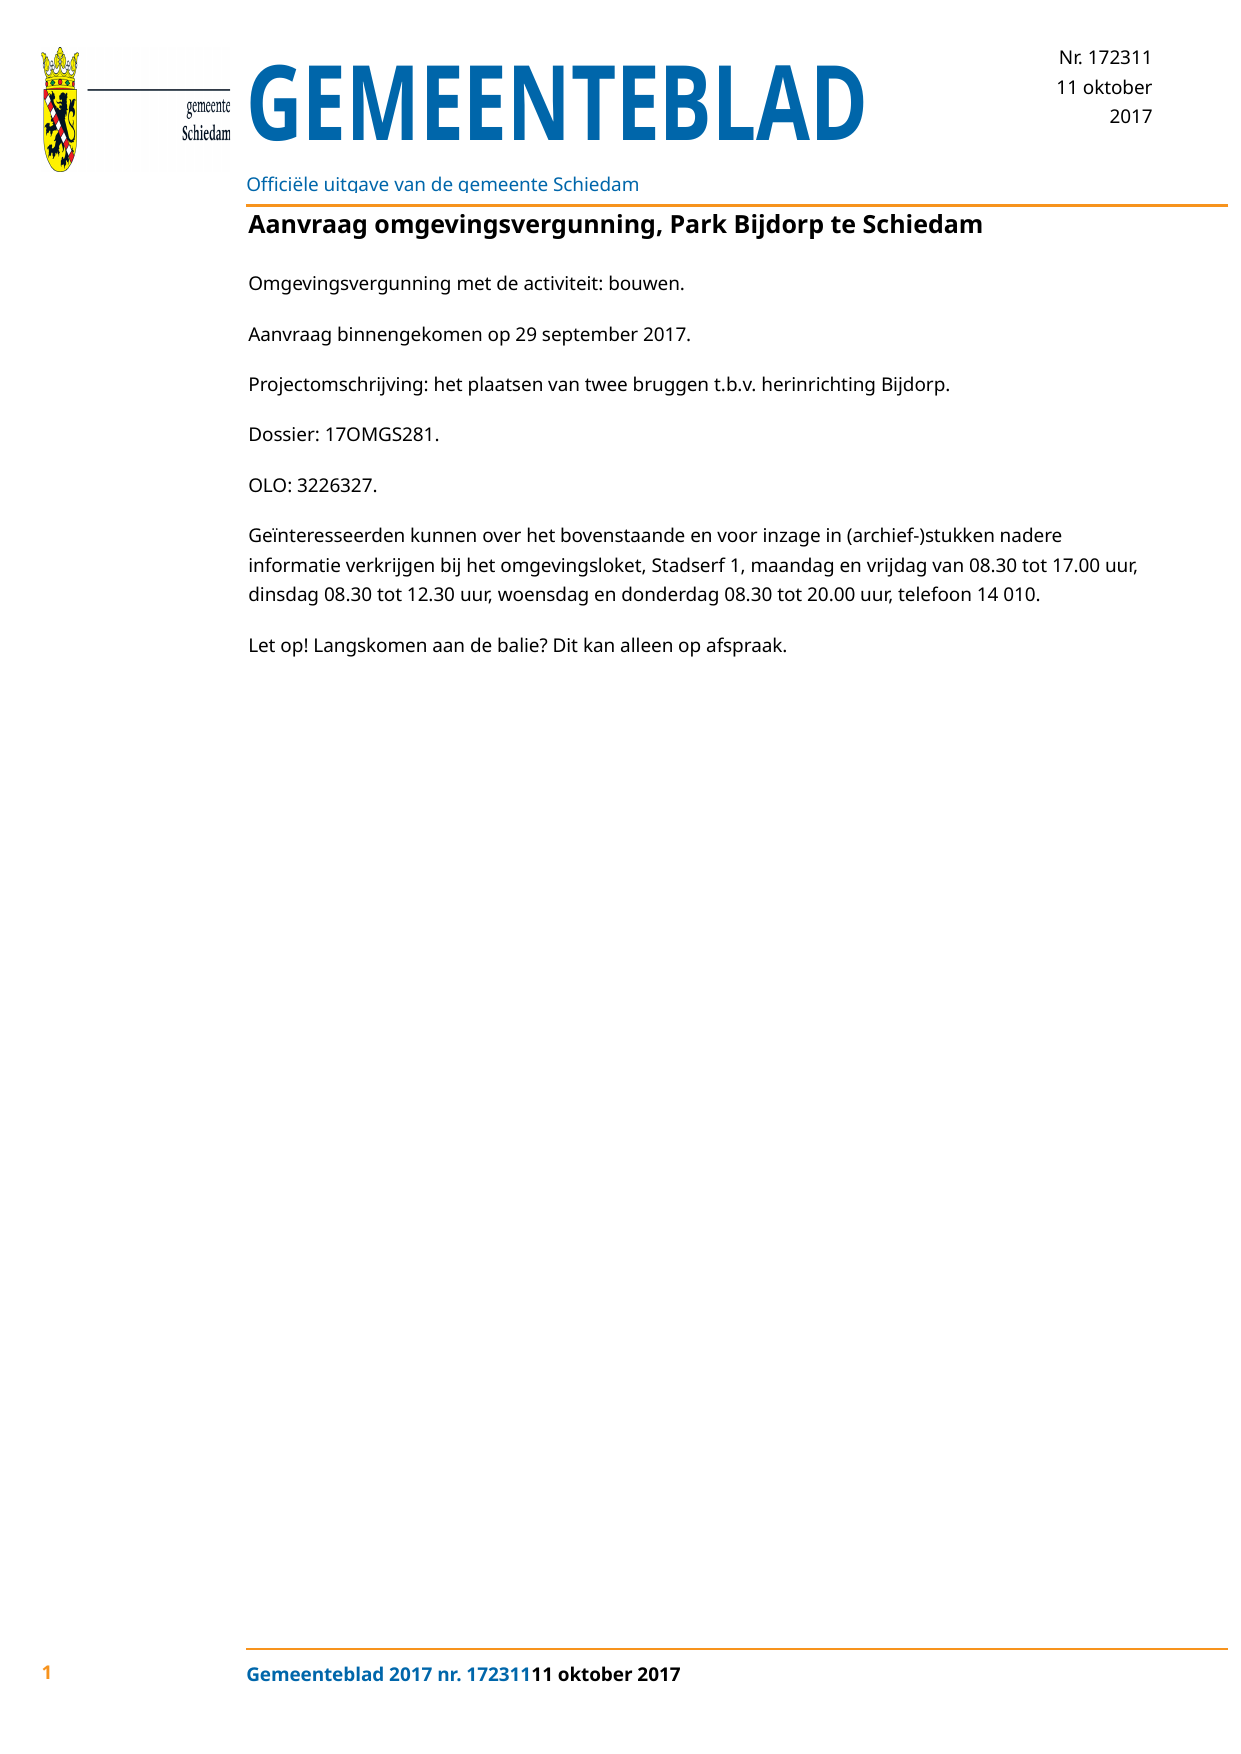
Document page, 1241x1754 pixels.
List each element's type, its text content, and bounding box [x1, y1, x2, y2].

text Let op! Langskomen aan de balie? Dit kan alleen op afspraak. [248, 632, 1152, 658]
text Omgevingsvergunning met de activiteit: bouwen. [248, 270, 1152, 296]
text Geïnteresseerden kunnen over het bovenstaande en voor inzage in (archief-)stukken nadere informatie verkrijgen bij het omgevingsloket, Stadserf 1, maandag en vrijdag van 08.30 tot 17.00 uur, dinsdag 08.30 tot 12.30 uur, woensdag en donderdag 08.30 tot 20.00 uur, telefoon 14 010. [248, 522, 1152, 607]
text Projectomschrijving: het plaatsen van twee bruggen t.b.v. herinrichting Bijdorp. [248, 371, 1152, 397]
text Dossier: 17OMGS281. [248, 422, 1152, 447]
text Aanvraag binnengekomen op 29 september 2017. [248, 321, 1152, 346]
text OLO: 3226327. [248, 472, 1152, 498]
picture [41, 47, 231, 172]
text Aanvraag omgevingsvergunning, Park Bijdorp te Schiedam [248, 207, 1152, 241]
